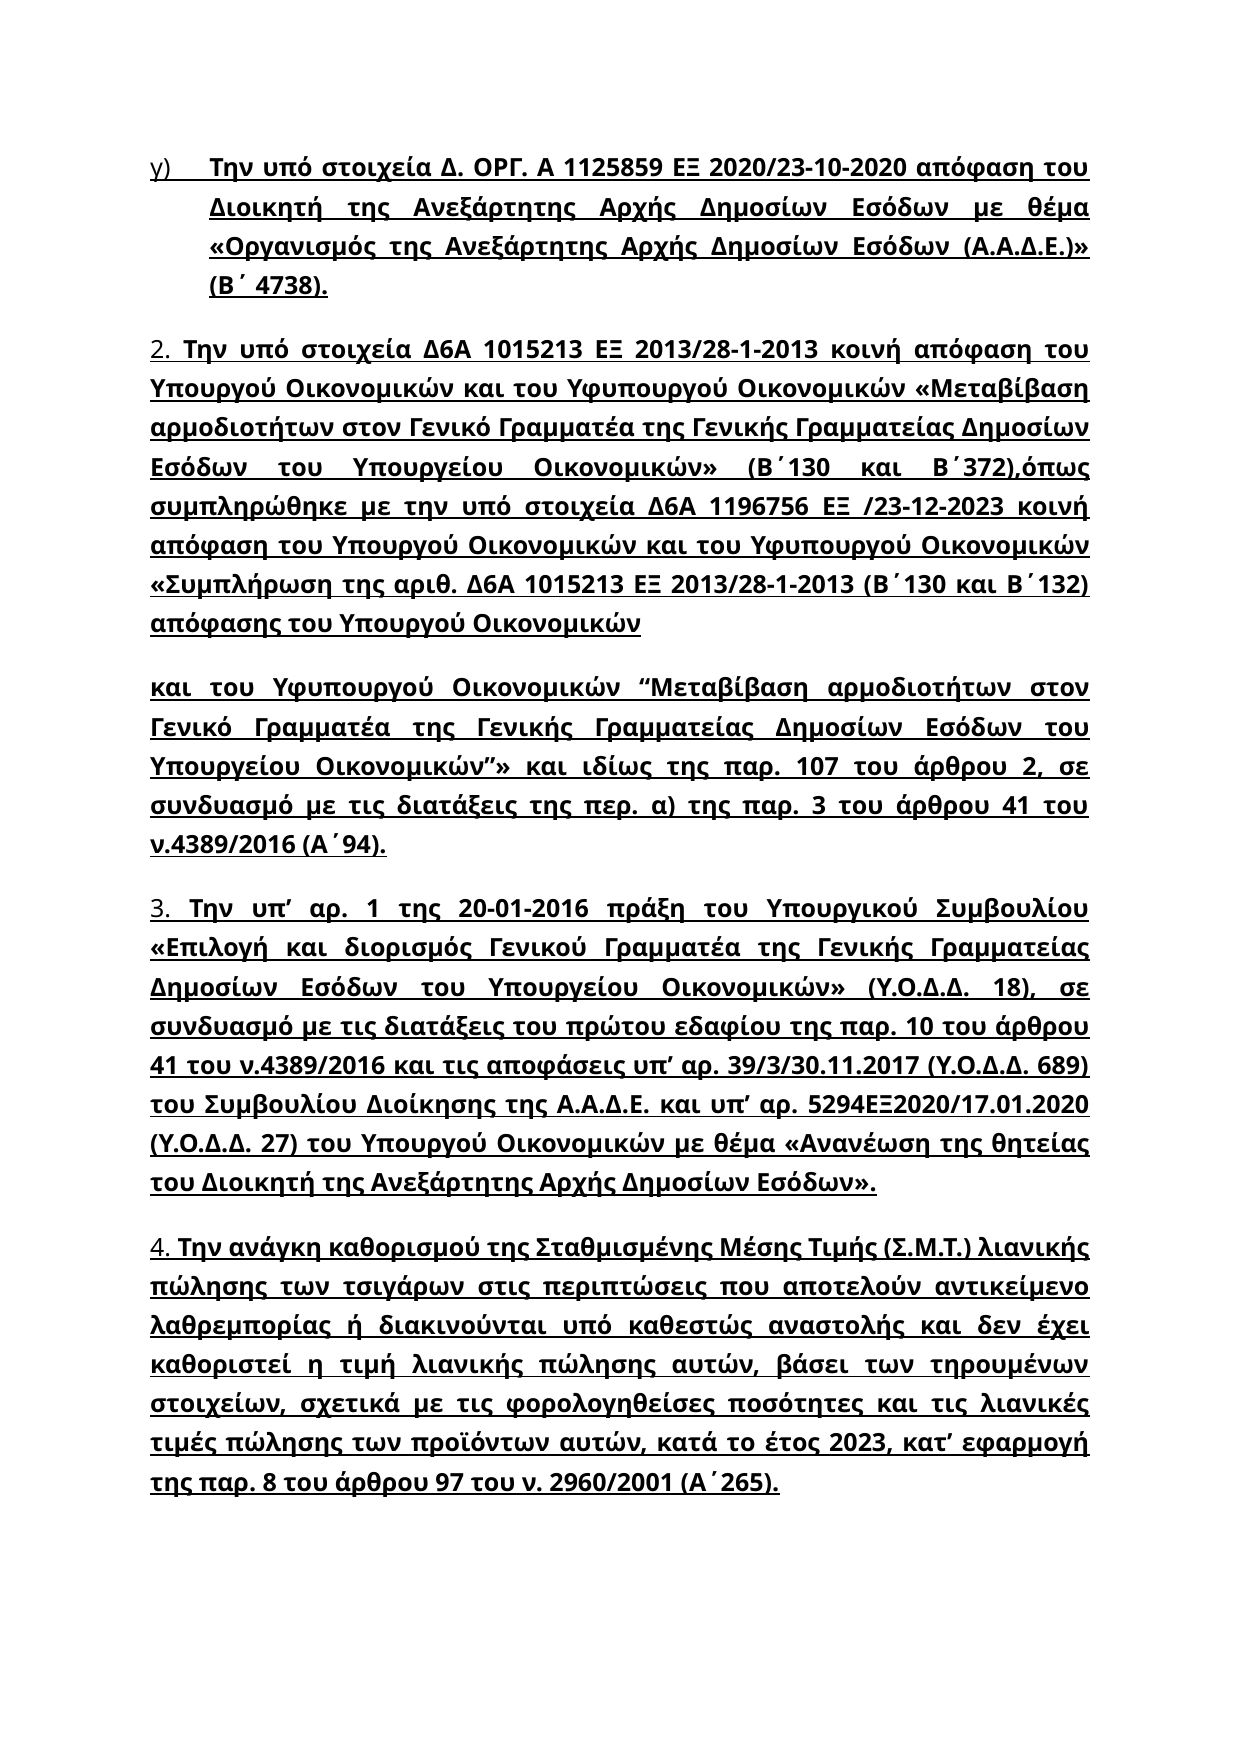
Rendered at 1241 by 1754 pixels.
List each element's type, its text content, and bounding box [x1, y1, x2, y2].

text Υπουργού Οικονομικών και του Υφυπουργού Οικονομικών «Μεταβίβαση [150, 362, 1090, 400]
text 2. Την υπό στοιχεία Δ6Α 1015213 ΕΞ 2013/28-1-2013 κοινή απόφαση του [150, 332, 1090, 361]
text «Συμπλήρωση της αριθ. Δ6Α 1015213 ΕΞ 2013/28-1-2013 (Β΄130 και Β΄132) [150, 558, 1090, 596]
text τιμές πώλησης των προϊόντων αυτών, κατά το έτος 2023, κατ’ εφαρμογή [150, 1417, 1090, 1454]
text Υπουργείου Οικονομικών”» και ιδίως της παρ. 107 του άρθρου 2, σε [150, 740, 1090, 777]
text Εσόδων του Υπουργείου Οικονομικών» (Β΄130 και Β΄372),όπως [150, 441, 1090, 478]
text απόφασης του Υπουργού Οικονομικών [150, 597, 1090, 640]
text (Υ.Ο.Δ.Δ. 27) του Υπουργού Οικονομικών με θέμα «Ανανέωση της θητείας [150, 1117, 1090, 1155]
text Δημοσίων Εσόδων του Υπουργείου Οικονομικών» (Υ.Ο.Δ.Δ. 18), σε [150, 961, 1090, 998]
text και του Υφυπουργού Οικονομικών “Μεταβίβαση αρμοδιοτήτων στον [150, 670, 1090, 699]
text συνδυασμό με τις διατάξεις της περ. α) της παρ. 3 του άρθρου 41 του ν.4389/2016 (Α΄94). [150, 779, 1090, 861]
list Διοικητή της Ανεξάρτητης Αρχής Δημοσίων Εσόδων με θέμα «Οργανισμός της Ανεξάρτητης Αρχής Δημοσίων Εσόδων (Α.Α.Δ.Ε.)» (Β΄ 4738). [150, 181, 1090, 302]
text πώλησης των τσιγάρων στις περιπτώσεις που αποτελούν αντικείμενο [150, 1260, 1090, 1297]
text απόφαση του Υπουργού Οικονομικών και του Υφυπουργού Οικονομικών [150, 519, 1090, 556]
text συμπληρώθηκε με την υπό στοιχεία Δ6Α 1196756 ΕΞ /23-12-2023 κοινή [150, 480, 1090, 517]
text καθοριστεί η τιμή λιανικής πώλησης αυτών, βάσει των τηρουμένων [150, 1338, 1090, 1376]
text 4. Την ανάγκη καθορισμού της Σταθμισμένης Μέσης Τιμής (Σ.Μ.Τ.) λιανικής [150, 1229, 1090, 1258]
text του Συμβουλίου Διοίκησης της Α.Α.Δ.Ε. και υπ’ αρ. 5294ΕΞ2020/17.01.2020 [150, 1078, 1090, 1116]
list γ) Την υπό στοιχεία Δ. ΟΡΓ. Α 1125859 ΕΞ 2020/23-10-2020 απόφαση του [150, 150, 1090, 179]
text στοιχείων, σχετικά με τις φορολογηθείσες ποσότητες και τις λιανικές [150, 1377, 1090, 1415]
text Γενικό Γραμματέα της Γενικής Γραμματείας Δημοσίων Εσόδων του [150, 701, 1090, 738]
text 41 του ν.4389/2016 και τις αποφάσεις υπ’ αρ. 39/3/30.11.2017 (Υ.Ο.Δ.Δ. 689) [150, 1039, 1090, 1076]
text της παρ. 8 του άρθρου 97 του ν. 2960/2001 (Α΄265). [150, 1456, 1090, 1498]
text 3. Την υπ’ αρ. 1 της 20-01-2016 πράξη του Υπουργικού Συμβουλίου «Επιλογή και διορισμός Γενικού Γραμματέα της Γενικής Γραμματείας [150, 891, 1090, 959]
text του Διοικητή της Ανεξάρτητης Αρχής Δημοσίων Εσόδων». [150, 1157, 1090, 1199]
text αρμοδιοτήτων στον Γενικό Γραμματέα της Γενικής Γραμματείας Δημοσίων [150, 402, 1090, 439]
text λαθρεμπορίας ή διακινούνται υπό καθεστώς αναστολής και δεν έχει [150, 1299, 1090, 1336]
text συνδυασμό με τις διατάξεις του πρώτου εδαφίου της παρ. 10 του άρθρου [150, 1000, 1090, 1037]
